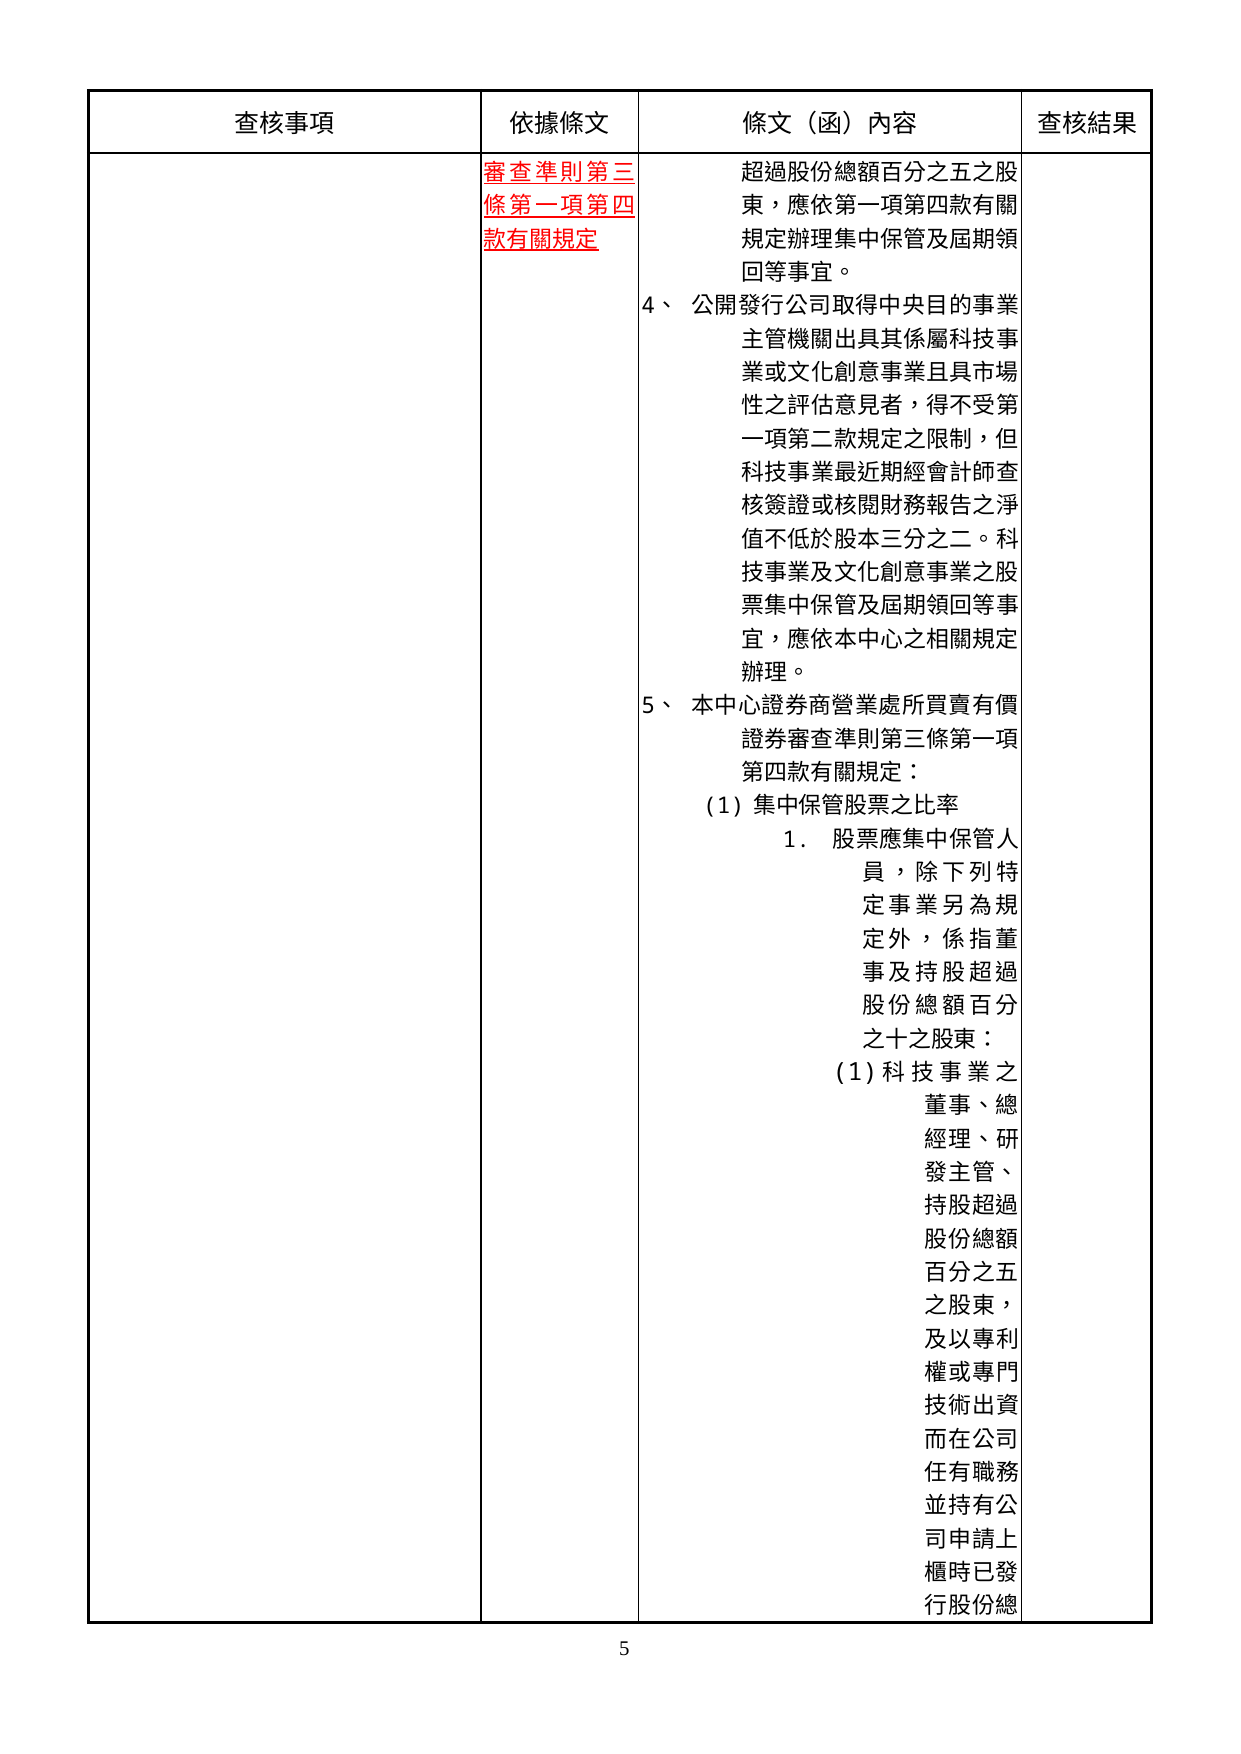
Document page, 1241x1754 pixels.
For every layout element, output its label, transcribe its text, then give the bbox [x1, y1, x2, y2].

table_header 查核結果 [1022, 92, 1150, 152]
table_cell [1022, 154, 1150, 1621]
table_header 依據條文 [482, 92, 638, 152]
table_header 查核事項 [90, 92, 480, 152]
table_header 條文（函）內容 [639, 92, 1021, 152]
table_cell 公司股票應集中保管人員，將其持股總額依本中心有關規定辦理集中保管及屆期領回等事宜。就集中保管及屆期領回等事宜之有關規定，由本中心另訂之。 公營事業申請股票在櫃檯買賣者，無此限制。 證券投資信託事業之董事及持股超過股份總額百分之五之股東，應依第一項第四款有關規定辦理集中保管及屆期領回等事宜。 公開發行公司取得中央目的事業主管機關出具其係屬科技事業或文化創意事業且具市場性之評估意見者，得不受第一項第二款規定之限制，但科技事業最近期經會計師查核簽證或核閱財務報告之淨值不低於股本三分之二。科技事業及文化創意事業之股票集中保管及屆期領回等事宜，應依本中心之相關規定辦理。 本中心證券商營業處所買賣有價證券審查準則第三條第一項第四款有關規定： 集中保管股票之比率 股票應集中保管人員，除下列特定事業另為規定外，係指董事及持股超過股份總額百分之十之股東： 科技事業之董事、總經理、研發主管、持股超過股份總額百分之五之股東，及以專利權或專門技術出資而在公司任有職務並持有公司申請上櫃時已發行股份總數達千分之五或十萬股以上之股東。 文化創意事業之董事、持股超過股份總額百分之五之股東，及以專利權或專門技術出資而在公司任有職務並持有公司申請上櫃時已發行股份總數達千分之五或十萬股以上之股東。 證券投資信託事業董事、持股超過股份總額百分之五之股東。 科技事業、文化創意事業或證券投資信託事業於登錄興櫃股票期間，其推薦證券商因認購或因買賣營業證券，致持股超過已發行股份總額百分之五者，不在此限。 前項股票應集中保管人員應將其申請書件上所載持股，扣除委託推薦證券商辦理承銷股數後，全數提交集中保管，且總計不得低於申請上櫃時公司已募集發行普通股股份總額依本項第二段規定所計算之比率；申請公司為證券投資信託事業者，總計不得低於申請上櫃時股份總額百分之五十。如有不足者，應協調其他股東補足之。 本項第一段所規定之申請上櫃時股份總額，應依下列方式計算其應提交集中保管之總計比率： 申請上櫃時股份總額在三千萬股以下者，應提交股份總額百分之二十五。 申請上櫃時股份總額超過三千萬股至一億股以下者，除依前款規定辦理外，超過三千萬股部分，應提交股份總額百分之二十。 申請上櫃時股份總額超過一億股至二億股以下者，除依前款規定辦理外，超過一億股部分，應提交股份總額百分之十。 申請上櫃時股份總額超過二億股者，除依前款規定辦理外，超過二億股部分，應提交股份總額百分之五。 股票應集中保管人員就申請上櫃日至掛牌日止之期間，發行公司增資發行並完成經濟部變更登記者，其所因此而取得之增資新股，及因其他原因而取得之股票，皆不得予以質押或移轉等處分，全數應一併提交集中保管。於掛牌日止尚未現實取得股票者，應承諾於現實取得股票後提交集中保管。前揭所稱之其他原因，係指繼承、受贈、興櫃市場買進等原因。 委託推薦證券商辦理承銷之股數本已扣除無須提交集中保管，但實際於過額配售中，未能出售之部分，仍應於推薦證券商退還後，於掛牌前將其提交集中保管。 至於推薦證券商於掛牌首五個營業日執行穩定價格措施，致有由市場買回之股份，則無需將其提交集中保管。 依規定提交集中保管之股票總數，經核計超過發行公司申請上櫃時股份總額之百分之五十且該發行公司之實收資本額達新臺幣三百億元者，該應提交集中保管之股數超過上開申請上櫃時股份總額之百分之五十部分，如係發行公司之董事及持股超過股份總額百分之十之股東為該發行公司或其本人資金融通之保證而以其持股設定質權於金融機構，則得以金融機構出具之證明文件替代集中保管之股票，惟於保管期間解質者，該董事及持股超過股份總額百分之十之股東應將同額股數提交集中保管；或質權標的物經金融機構處分者，發行公司負責人應於一個月內協調補足同額股數提交集中保管。但前述規定於科技事業、文化創意事業及證券投資信託事業不適用之。 指定集中保管機構為臺灣集中保管結算所股份有限公司。 依規定提交集中保管之股票，除第二項及第三項另有規定外，自開始櫃檯買賣日起屆滿六個月後，得領回其二分之一；屆滿一年後，得全數領回。 科技事業及依本中心證券商營業處所買賣有價證券審查準則第三條第一項第二款「淨值、營業收入及營業活動現金流量」標準申請股票在櫃檯買賣者，自開始櫃檯買賣日起屆滿六個月後，得領回其四分之一，其後每屆滿六個月可繼續領回四分之一；屆滿二年後，得全數領回。 證券投資信託事業依規定提交集中保管之股票，自開始櫃檯買賣日起屆滿一年後，得領回其二分之一；屆滿二年後，得全數領回。 股票之保管效力不因原持有人身分變更而受影響。 股票應集保人員於保管期間內不得中途解約，保管憑證不得轉讓或質押。 依規定應提交保管之股票，如其股東之股權屬公庫所有而受公庫法第三條之規範者，可不受本規定之拘束。 依規定辦理股票集中保管後，於保管期間屆滿前，遇有辦理提交集中保管之股票，因法院之執行命令或其他原因被領回，致集中保管之股票數量低於保管期間內依規定計算應有之股數時，應由發行公司負責人於一個月內協調補足之。 [639, 154, 1021, 1621]
table_cell [90, 154, 480, 1621]
table_cell 審查準則第三條第一項第四款有關規定 [482, 154, 638, 1621]
